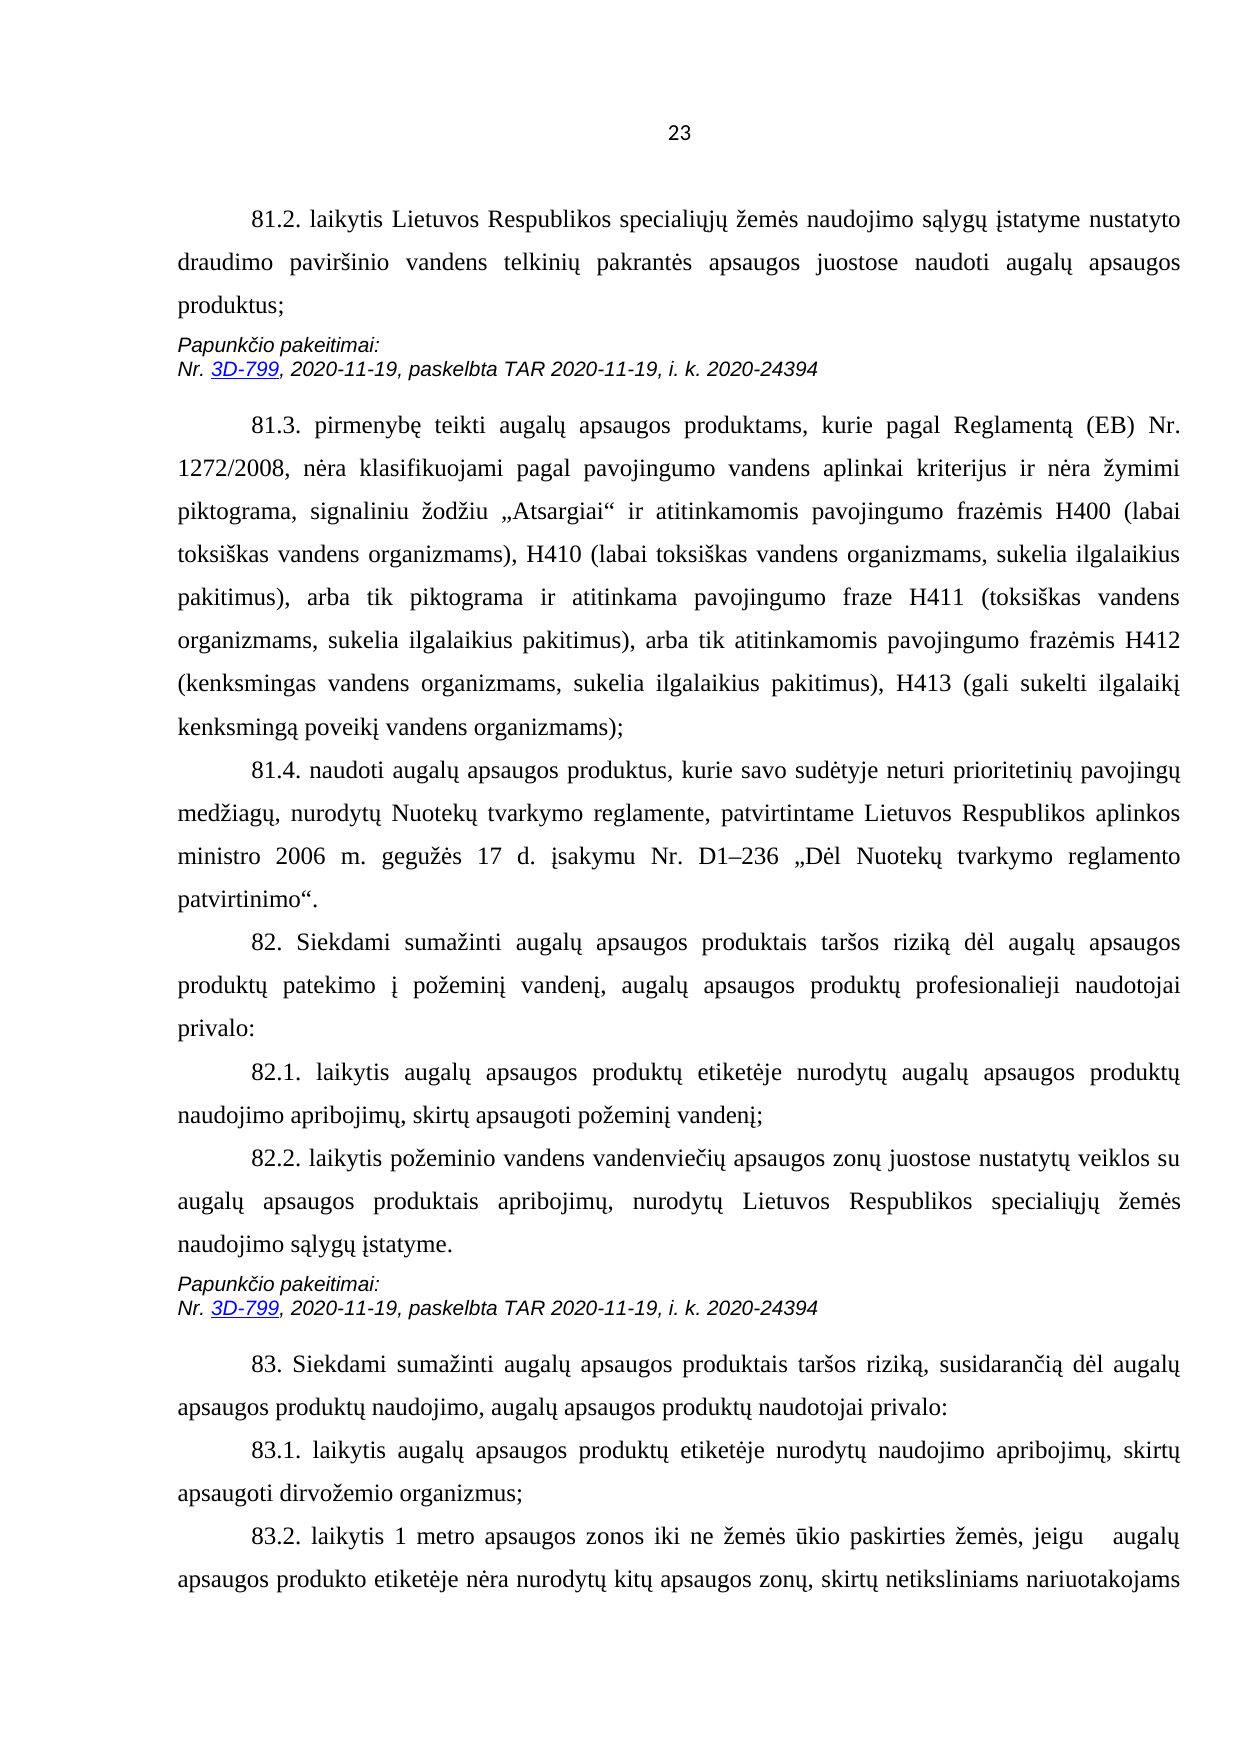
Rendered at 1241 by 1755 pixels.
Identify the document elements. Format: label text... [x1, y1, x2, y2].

text Papunkčio pakeitimai: [177, 1272, 1181, 1296]
text 83. Siekdami sumažinti augalų apsaugos produktais taršos riziką, susidarančią dėl augalų apsaugos produktų naudojimo, augalų apsaugos produktų naudotojai privalo: [177, 1349, 1181, 1421]
text 83.2. laikytis 1 metro apsaugos zonos iki ne žemės ūkio paskirties žemės, jeigu augalų apsaugos produkto etiketėje nėra nurodytų kitų apsaugos zonų, skirtų netiksliniams nariuotakojams [177, 1521, 1181, 1593]
text 82. Siekdami sumažinti augalų apsaugos produktais taršos riziką dėl augalų apsaugos produktų patekimo į požeminį vandenį, augalų apsaugos produktų profesionalieji naudotojai privalo: [177, 927, 1181, 1042]
text 81.3. pirmenybę teikti augalų apsaugos produktams, kurie pagal Reglamentą (EB) Nr. 1272/2008, nėra klasifikuojami pagal pavojingumo vandens aplinkai kriterijus ir nėra žymimi piktograma, signaliniu žodžiu „Atsargiai“ ir atitinkamomis pavojingumo frazėmis H400 (labai toksiškas vandens organizmams), H410 (labai toksiškas vandens organizmams, sukelia ilgalaikius pakitimus), arba tik piktograma ir atitinkama pavojingumo fraze H411 (toksiškas vandens organizmams, sukelia ilgalaikius pakitimus), arba tik atitinkamomis pavojingumo frazėmis H412 (kenksmingas vandens organizmams, sukelia ilgalaikius pakitimus), H413 (gali sukelti ilgalaikį kenksmingą poveikį vandens organizmams); [177, 410, 1181, 740]
text 81.4. naudoti augalų apsaugos produktus, kurie savo sudėtyje neturi prioritetinių pavojingų medžiagų, nurodytų Nuotekų tvarkymo reglamente, patvirtintame Lietuvos Respublikos aplinkos ministro 2006 m. gegužės 17 d. įsakymu Nr. D1–236 „Dėl Nuotekų tvarkymo reglamento patvirtinimo“. [177, 755, 1181, 913]
text 82.2. laikytis požeminio vandens vandenviečių apsaugos zonų juostose nustatytų veiklos su augalų apsaugos produktais apribojimų, nurodytų Lietuvos Respublikos specialiųjų žemės naudojimo sąlygų įstatyme. [177, 1143, 1181, 1258]
text 82.1. laikytis augalų apsaugos produktų etiketėje nurodytų augalų apsaugos produktų naudojimo apribojimų, skirtų apsaugoti požeminį vandenį; [177, 1057, 1181, 1128]
text Papunkčio pakeitimai: [177, 333, 1181, 357]
text 81.2. laikytis Lietuvos Respublikos specialiųjų žemės naudojimo sąlygų įstatyme nustatyto draudimo paviršinio vandens telkinių pakrantės apsaugos juostose naudoti augalų apsaugos produktus; [177, 204, 1181, 319]
text Nr. 3D-799, 2020-11-19, paskelbta TAR 2020-11-19, i. k. 2020-24394 [177, 1296, 1181, 1320]
text 83.1. laikytis augalų apsaugos produktų etiketėje nurodytų naudojimo apribojimų, skirtų apsaugoti dirvožemio organizmus; [177, 1435, 1181, 1507]
text Nr. 3D-799, 2020-11-19, paskelbta TAR 2020-11-19, i. k. 2020-24394 [177, 357, 1181, 381]
